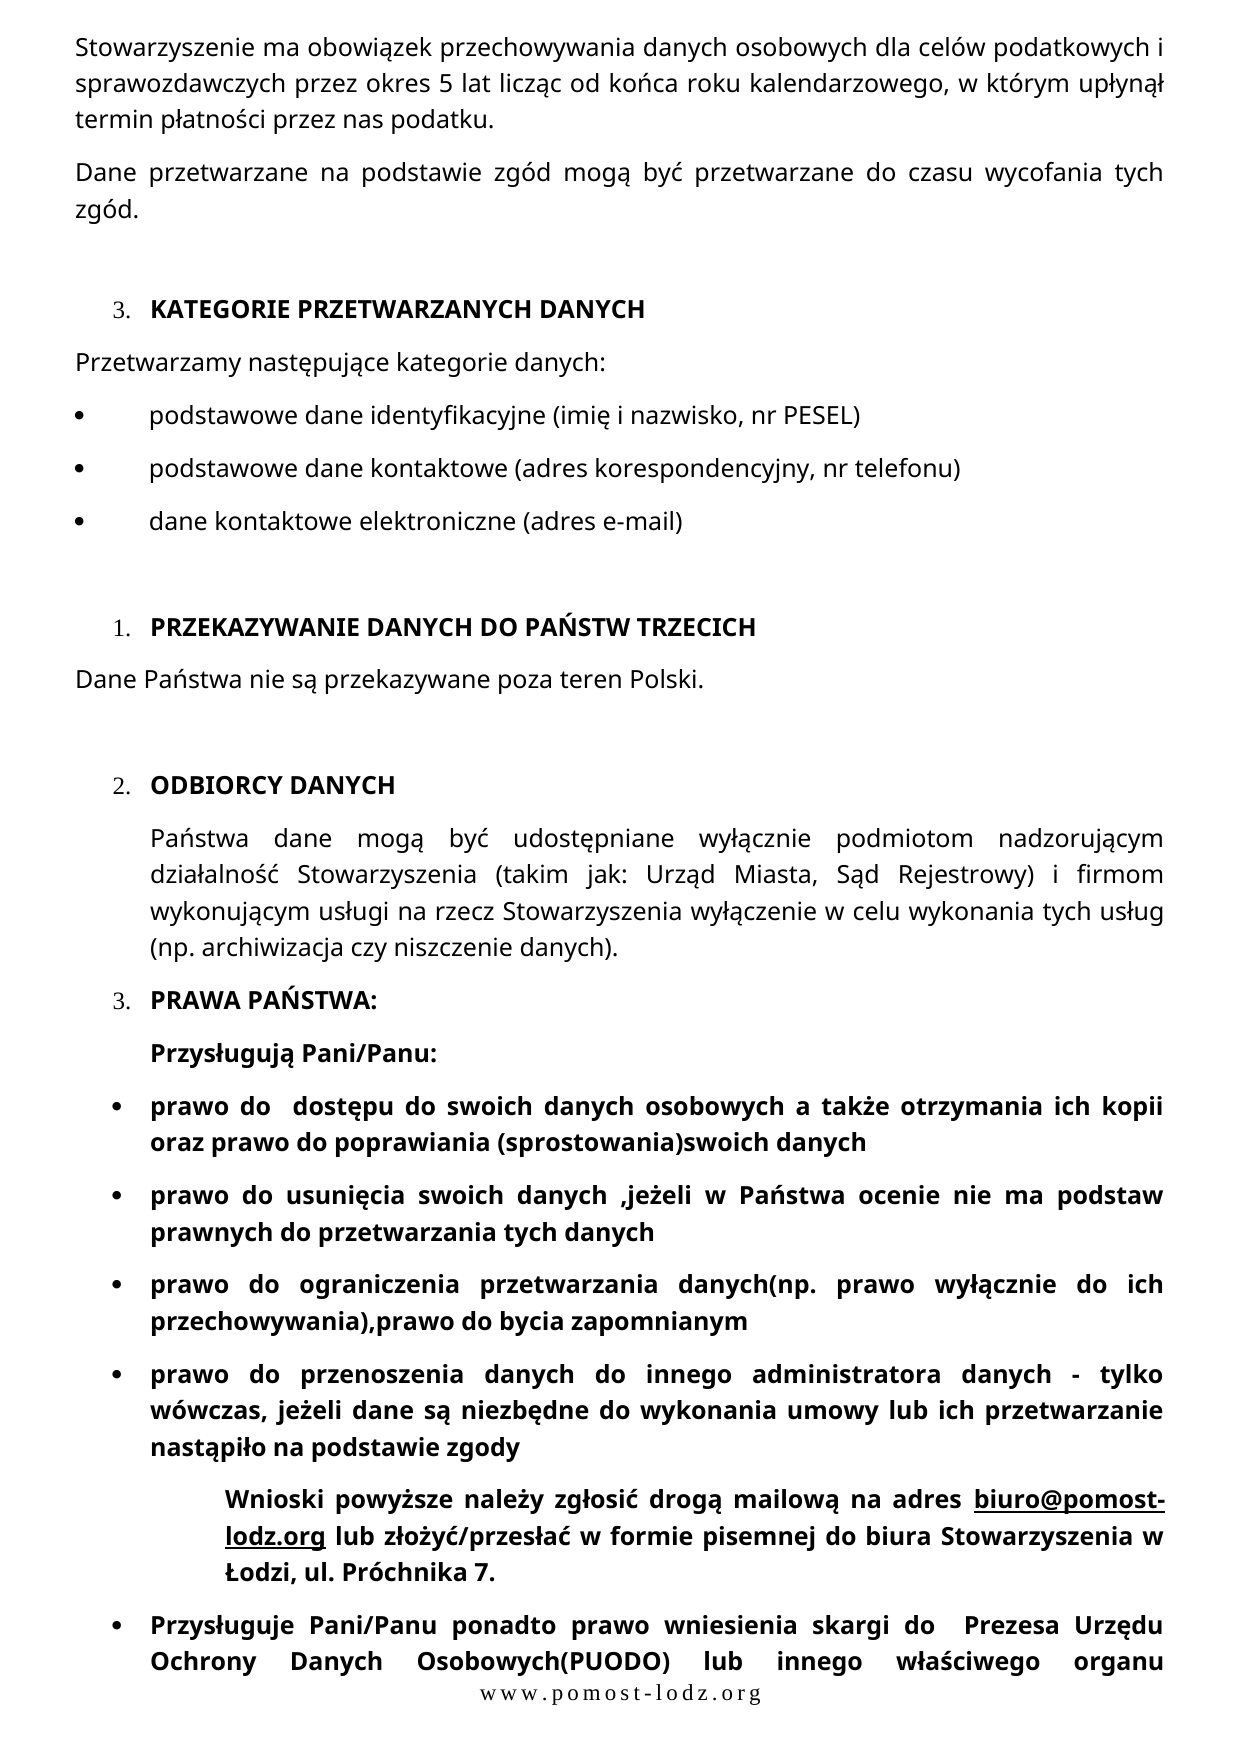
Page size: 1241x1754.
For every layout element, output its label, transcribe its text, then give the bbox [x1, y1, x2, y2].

text Przysługują Pani/Panu: [150, 1036, 1165, 1070]
text Przetwarzamy następujące kategorie danych: [75, 344, 1165, 379]
text Państwa dane mogą być udostępniane wyłącznie podmiotom nadzorującym działalność Stowarzyszenia (takim jak: Urząd Miasta, Sąd Rejestrowy) i firmom wykonującym usługi na rzecz Stowarzyszenia wyłączenie w celu wykonania tych usług (np. archiwizacja czy niszczenie danych). [150, 821, 1165, 964]
text Dane Państwa nie są przekazywane poza teren Polski. [75, 662, 1165, 696]
list prawo do usunięcia swoich danych ,jeżeli w Państwa ocenie nie ma podstaw prawnych do przetwarzania tych danych [112, 1178, 1165, 1248]
text Stowarzyszenie ma obowiązek przechowywania danych osobowych dla celów podatkowych i sprawozdawczych przez okres 5 lat licząc od końca roku kalendarzowego, w którym upłynął termin płatności przez nas podatku. [75, 29, 1165, 136]
list dane kontaktowe elektroniczne (adres e-mail) [75, 503, 1165, 537]
list prawo do dostępu do swoich danych osobowych a także otrzymania ich kopii oraz prawo do poprawiania (sprostowania)swoich danych [112, 1089, 1165, 1159]
list podstawowe dane identyfikacyjne (imię i nazwisko, nr PESEL) [75, 397, 1165, 432]
list prawo do przenoszenia danych do innego administratora danych - tylko wówczas, jeżeli dane są niezbędne do wykonania umowy lub ich przetwarzanie nastąpiło na podstawie zgody [112, 1356, 1165, 1463]
list PRZEKAZYWANIE DANYCH DO PAŃSTW TRZECICH [112, 609, 1165, 643]
list ODBIORCY DANYCH [112, 768, 1165, 802]
text Dane przetwarzane na podstawie zgód mogą być przetwarzane do czasu wycofania tych zgód. [75, 155, 1165, 226]
list PRAWA PAŃSTWA: [112, 983, 1165, 1017]
list podstawowe dane kontaktowe (adres korespondencyjny, nr telefonu) [75, 450, 1165, 484]
text Wnioski powyższe należy zgłosić drogą mailową na adres biuro@pomost-lodz.org lub złożyć/przesłać w formie pisemnej do biura Stowarzyszenia w Łodzi, ul. Próchnika 7. [225, 1482, 1165, 1589]
list KATEGORIE PRZETWARZANYCH DANYCH [112, 292, 1165, 326]
list prawo do ograniczenia przetwarzania danych(np. prawo wyłącznie do ich przechowywania),prawo do bycia zapomnianym [112, 1267, 1165, 1338]
list Przysługuje Pani/Panu ponadto prawo wniesienia skargi do Prezesa Urzędu Ochrony Danych Osobowych(PUODO) lub innego właściwego organu [112, 1608, 1165, 1678]
